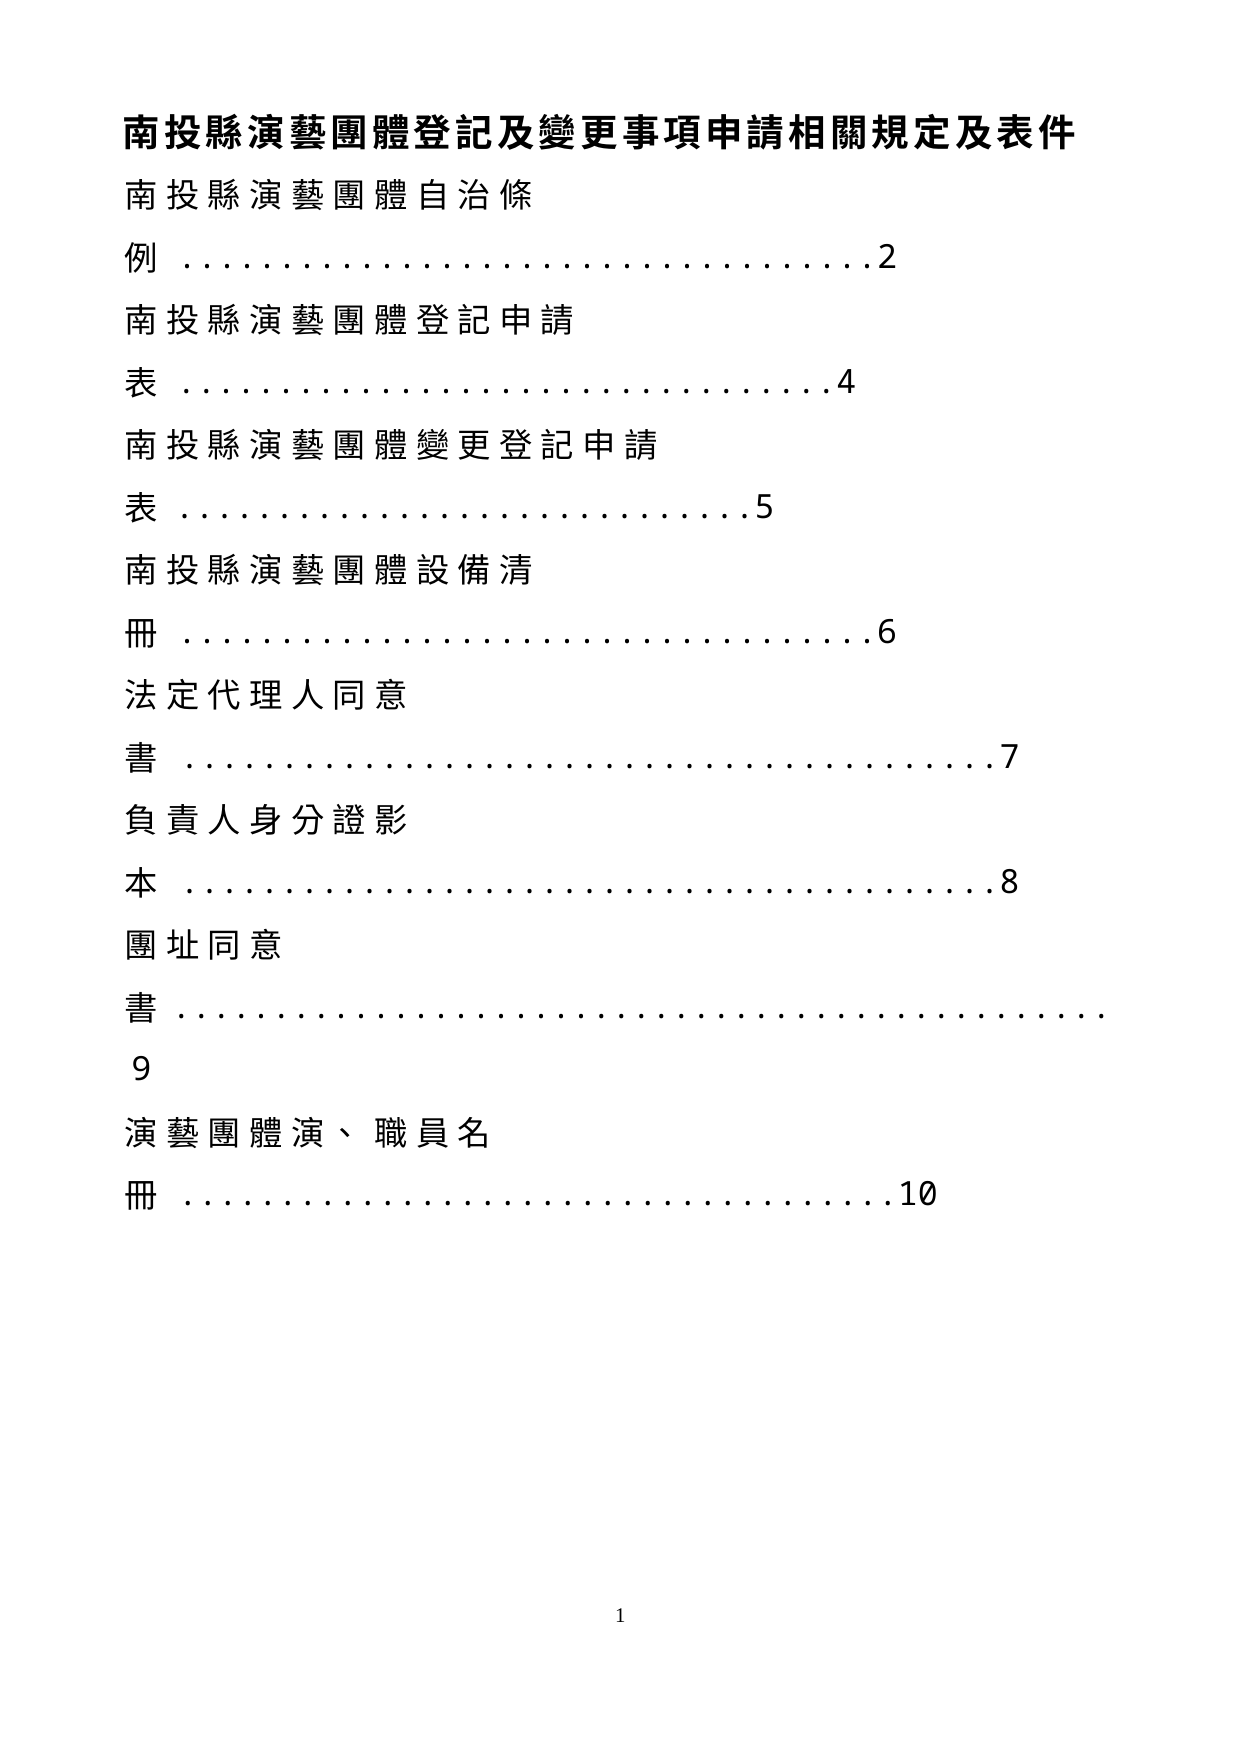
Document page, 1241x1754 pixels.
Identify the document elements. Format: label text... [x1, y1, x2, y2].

text 法定代理人同意書.........................................7 [120, 651, 1120, 776]
text 演藝團體演、職員名冊....................................10 [120, 1089, 1120, 1214]
text 團址同意書...............................................9 [120, 901, 1120, 1089]
text 南投縣演藝團體登記及變更事項申請相關規定及表件 [120, 89, 1120, 151]
text 負責人身分證影本.........................................8 [120, 776, 1120, 901]
text 南投縣演藝團體變更登記申請表.............................5 [120, 401, 1120, 526]
text 南投縣演藝團體設備清冊...................................6 [120, 526, 1120, 651]
text 南投縣演藝團體自治條例...................................2 [120, 151, 1120, 276]
text 南投縣演藝團體登記申請表.................................4 [120, 276, 1120, 401]
